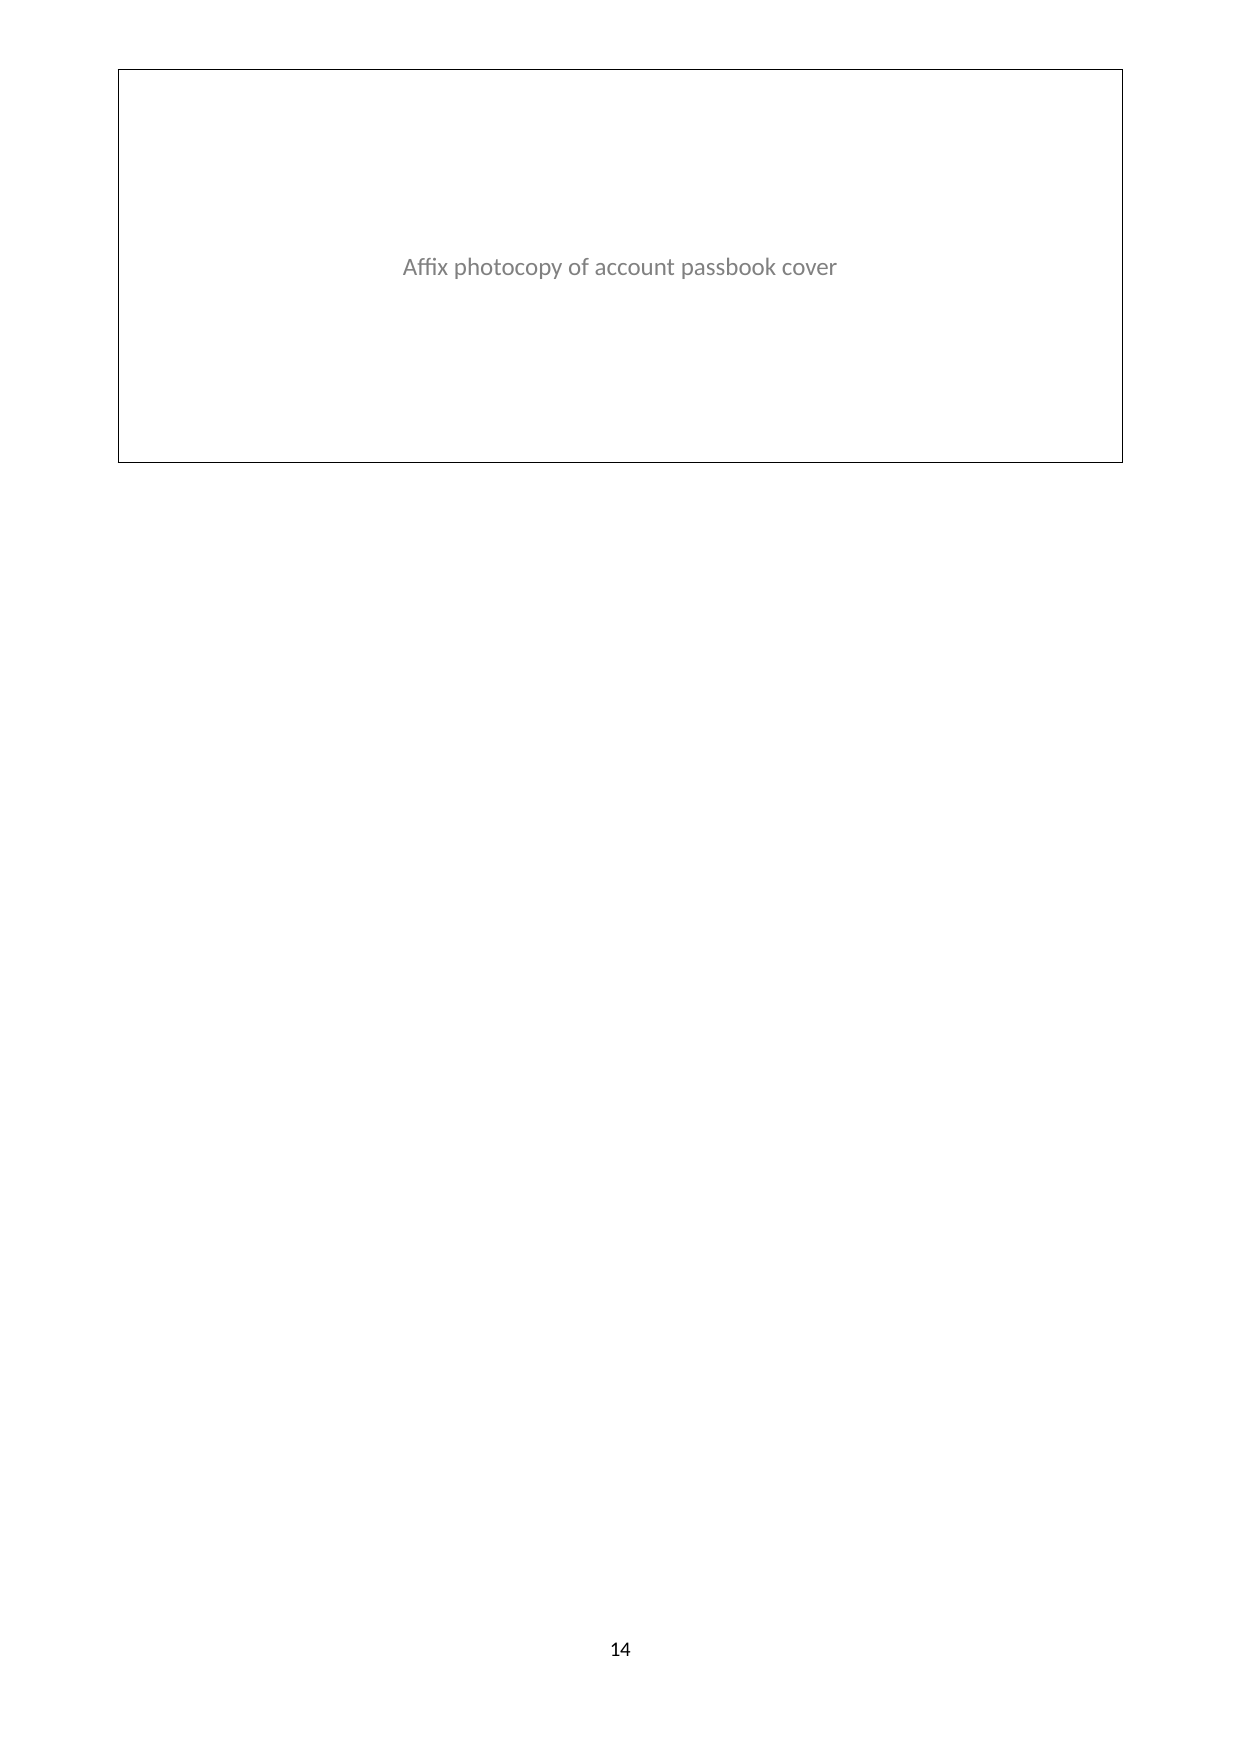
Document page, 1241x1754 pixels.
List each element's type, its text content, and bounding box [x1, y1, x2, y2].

table_cell Affix photocopy of account passbook cover [119, 70, 1122, 462]
